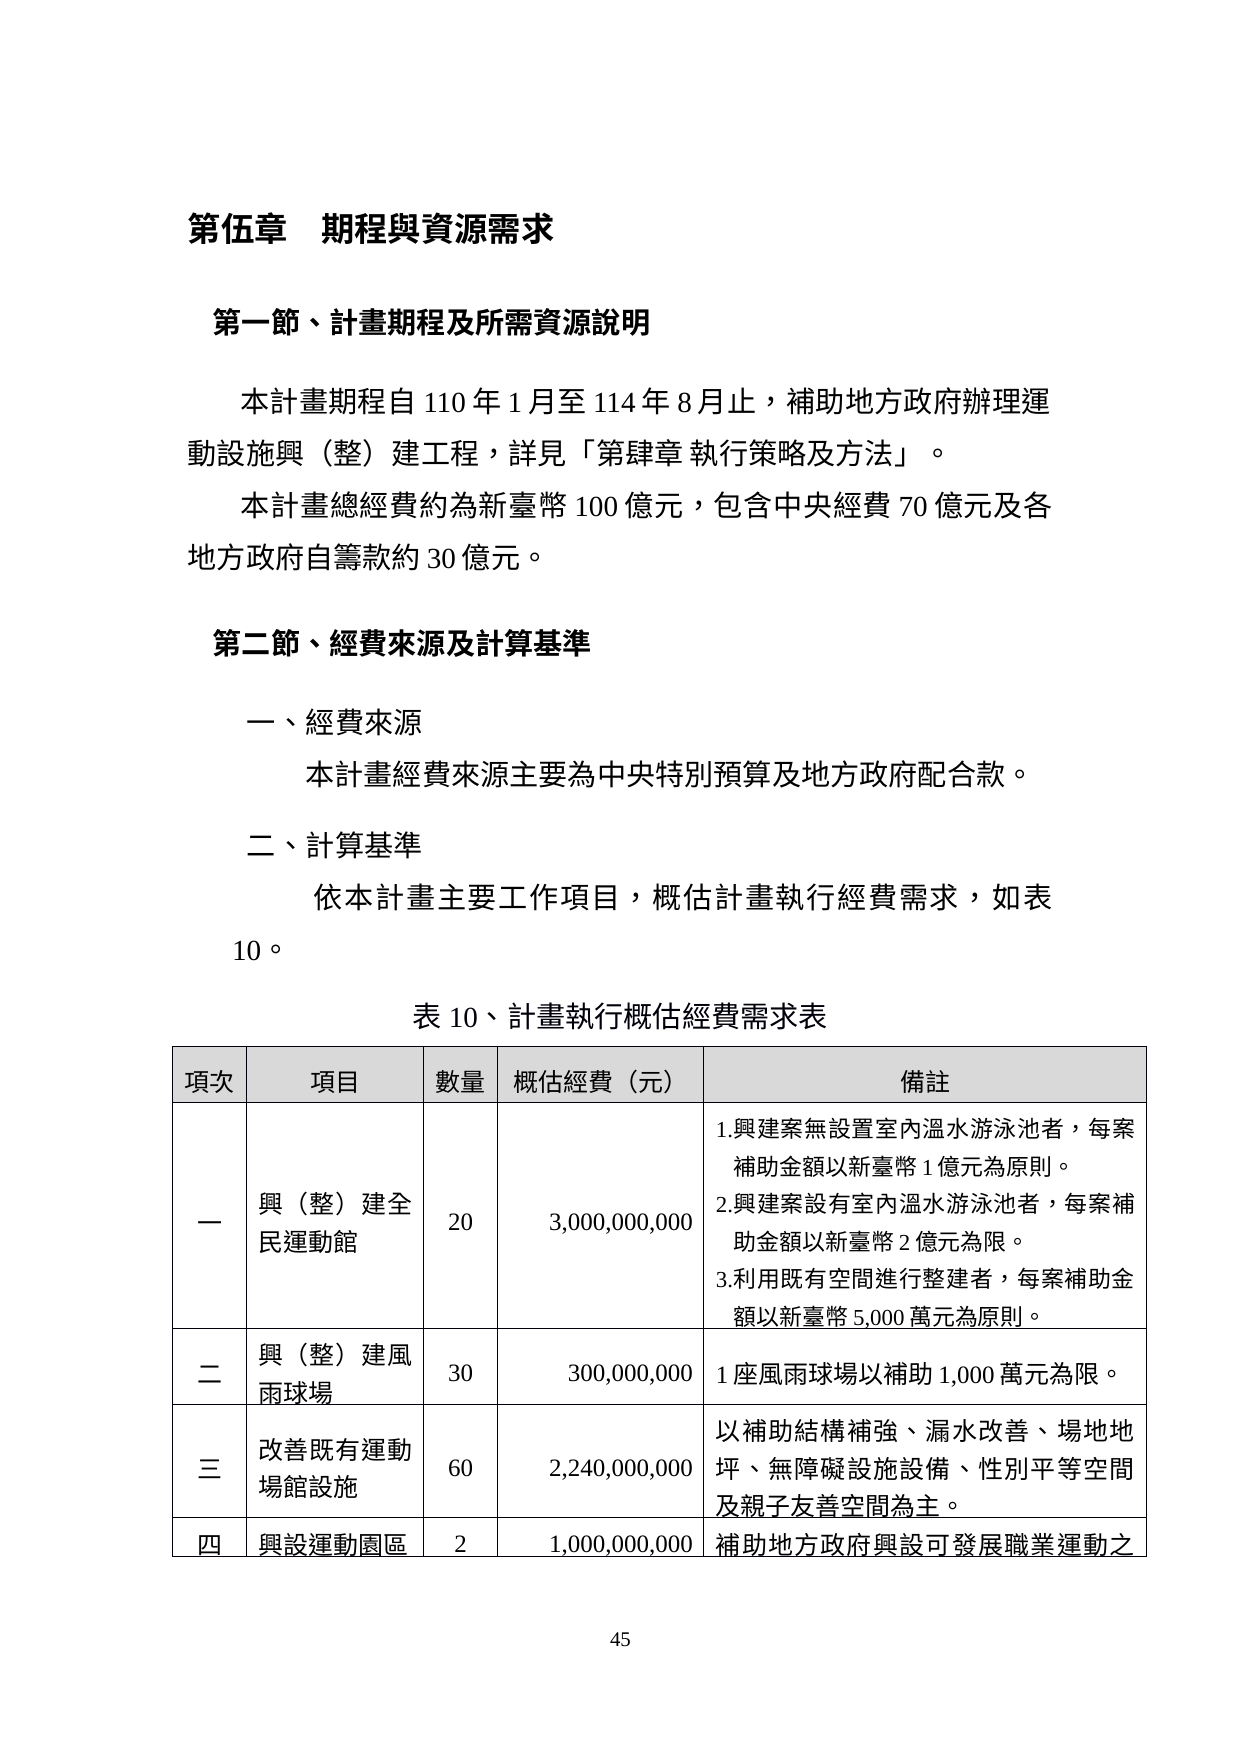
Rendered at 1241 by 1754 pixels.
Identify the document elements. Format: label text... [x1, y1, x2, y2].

table_cell 改善既有運動場館設施 [247, 1405, 423, 1517]
subtitle 第一節、計畫期程及所需資源說明 [212, 277, 1053, 352]
table_header 數量 [424, 1047, 497, 1102]
table_cell 2,240,000,000 [498, 1405, 703, 1517]
table_cell 2 [424, 1518, 497, 1556]
table_cell 補助地方政府興設可發展職業運動之 [704, 1518, 1146, 1556]
table_header 項目 [247, 1047, 423, 1102]
table_cell 四 [173, 1518, 246, 1556]
table_cell 興（整）建風雨球場 [247, 1329, 423, 1404]
table_cell 30 [424, 1329, 497, 1404]
table_cell 三 [173, 1405, 246, 1517]
table_header 項次 [173, 1047, 246, 1102]
table_cell 1,000,000,000 [498, 1518, 703, 1556]
table_cell 1.興建案無設置室內溫水游泳池者，每案補助金額以新臺幣1億元為原則。 2.興建案設有室內溫水游泳池者，每案補助金額以新臺幣2億元為限。 3.利用既有空間進行整建者，每案補助金額以新臺幣5,000萬元為原則。 [704, 1103, 1146, 1328]
table_cell 3,000,000,000 [498, 1103, 703, 1328]
table_cell 1座風雨球場以補助1,000萬元為限。 [704, 1329, 1146, 1404]
table_cell 20 [424, 1103, 497, 1328]
subtitle 第二節、經費來源及計算基準 [212, 598, 1053, 673]
table_cell 興設運動園區 [247, 1518, 423, 1556]
text 本計畫期程自110年1月至114年8月止，補助地方政府辦理運動設施興（整）建工程，詳見「第肆章 執行策略及方法」。 [187, 371, 1053, 475]
text 本計畫總經費約為新臺幣100億元，包含中央經費70億元及各地方政府自籌款約30億元。 [187, 475, 1053, 579]
table_cell 二 [173, 1329, 246, 1404]
table_cell 一 [173, 1103, 246, 1328]
list 計算基準 [247, 814, 1053, 867]
text 本計畫經費來源主要為中央特別預算及地方政府配合款。 [232, 744, 1053, 796]
table_header 備註 [704, 1047, 1146, 1102]
subtitle 第伍章 期程與資源需求 [187, 183, 1053, 258]
table_cell 60 [424, 1405, 497, 1517]
table_cell 興（整）建全民運動館 [247, 1103, 423, 1328]
list 經費來源 [247, 692, 1053, 744]
text 依本計畫主要工作項目，概估計畫執行經費需求，如表10。 [232, 867, 1053, 971]
table_cell 300,000,000 [498, 1329, 703, 1404]
table_cell 以補助結構補強、漏水改善、場地地坪、無障礙設施設備、性別平等空間及親子友善空間為主。 [704, 1405, 1146, 1517]
table_header 概估經費（元） [498, 1047, 703, 1102]
text 表 10、計畫執行概估經費需求表 [187, 971, 1053, 1046]
